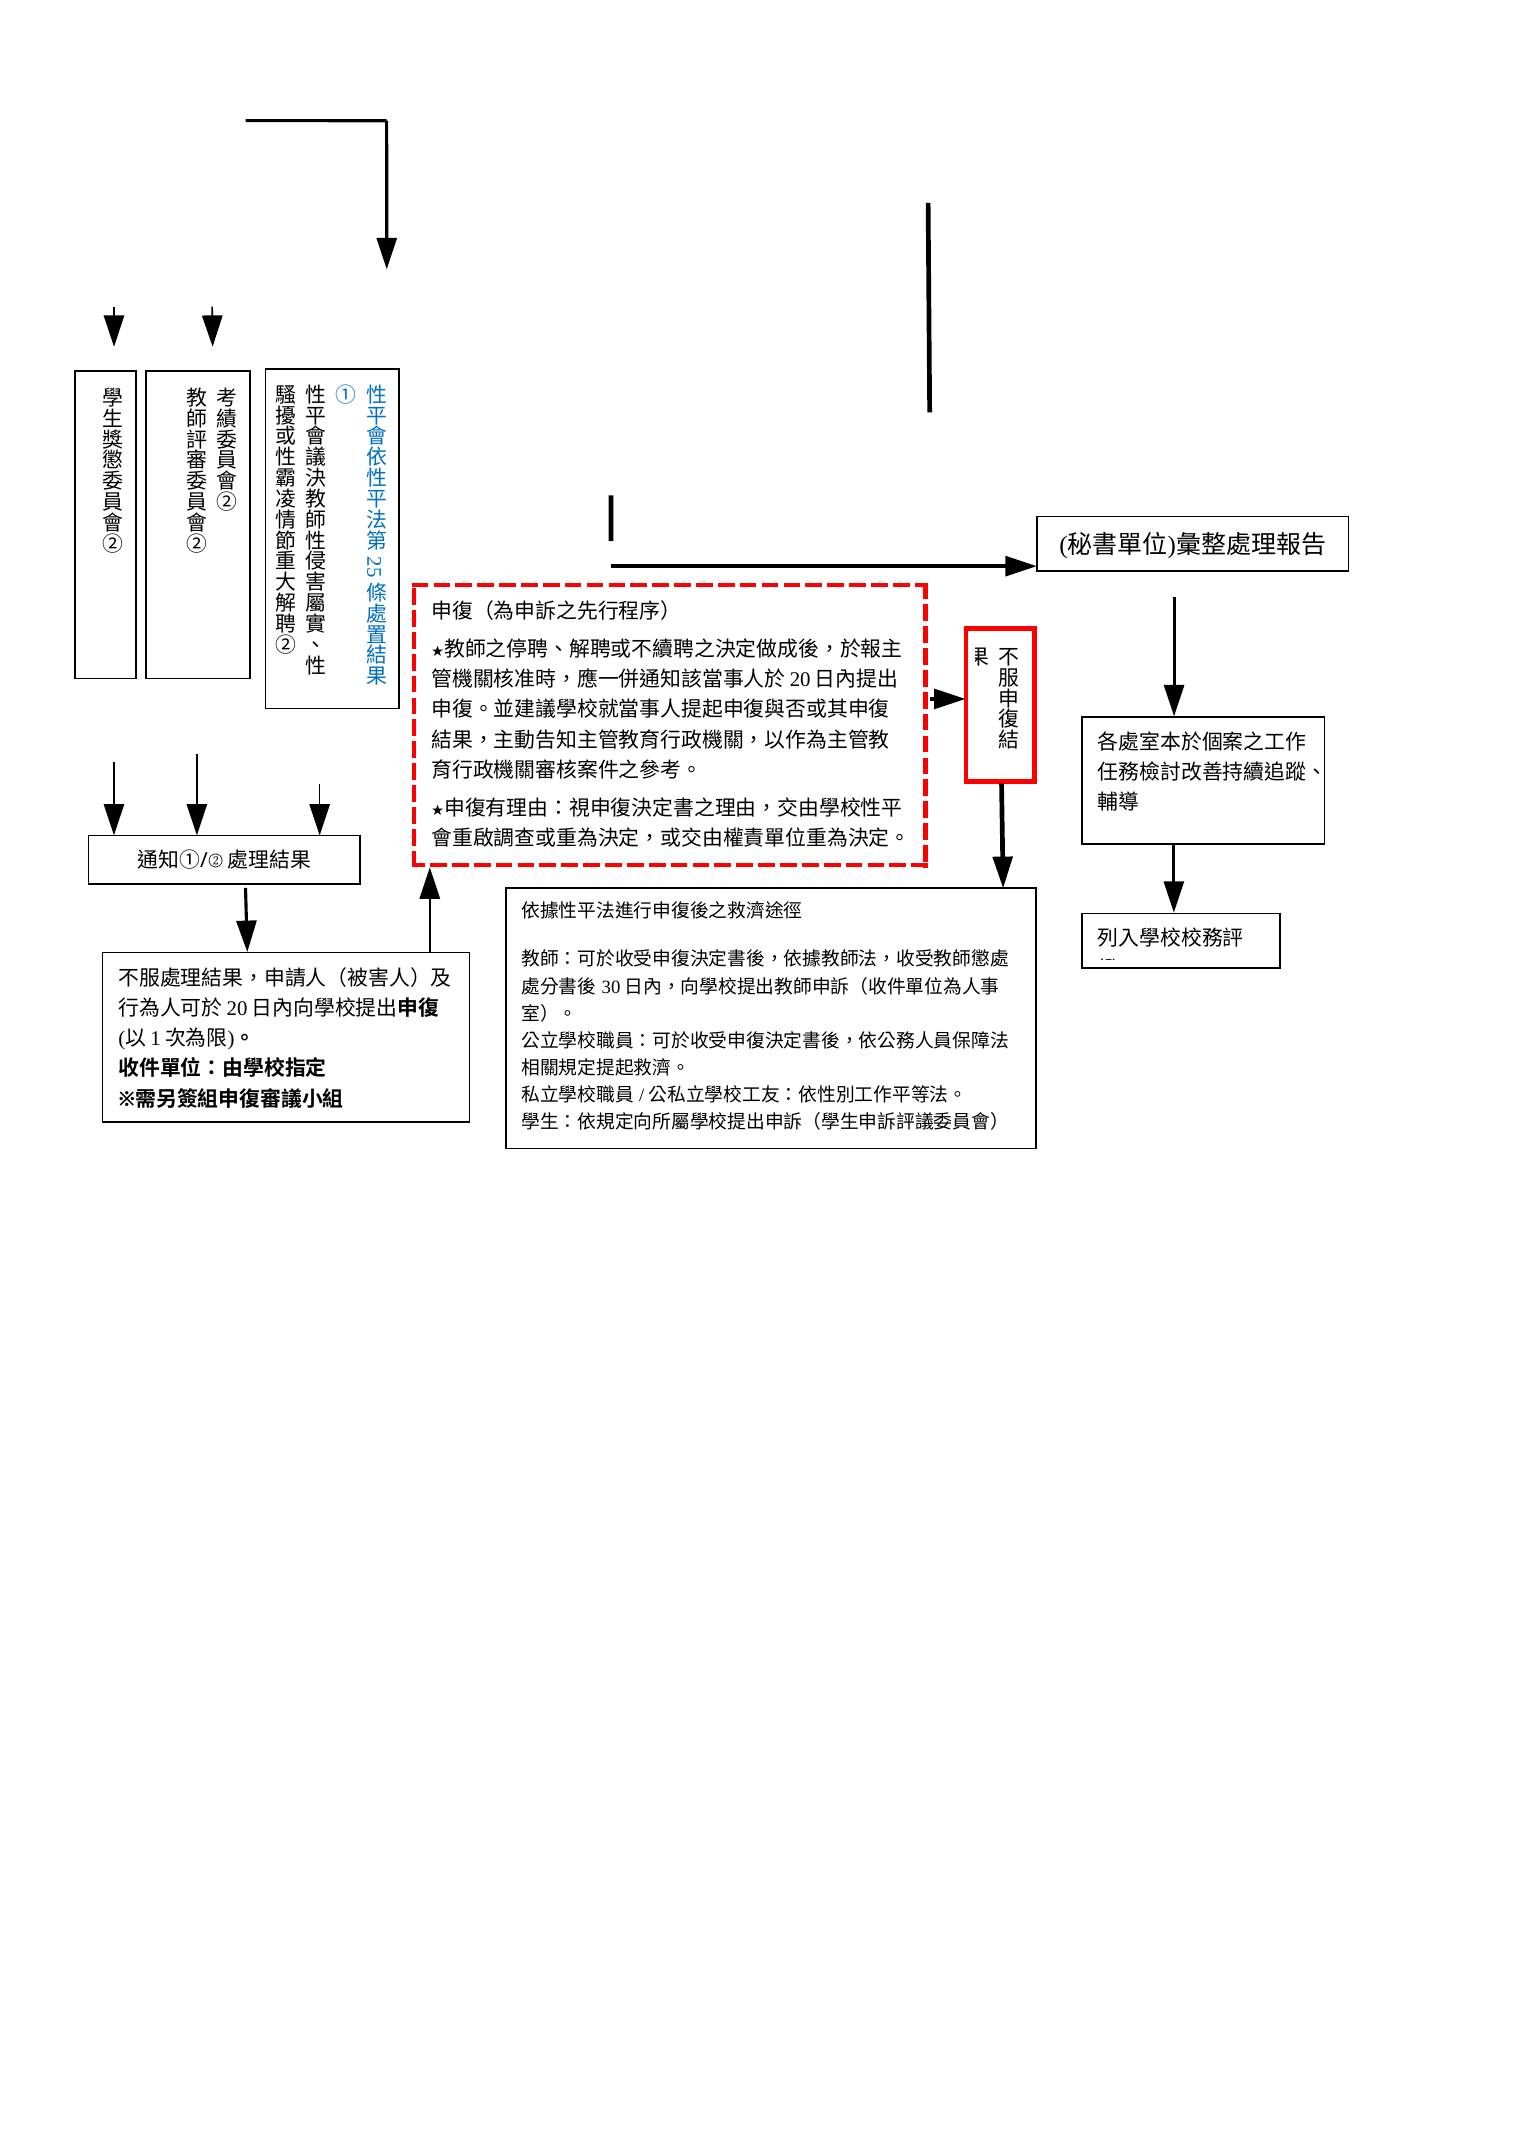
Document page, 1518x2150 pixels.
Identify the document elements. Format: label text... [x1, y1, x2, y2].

text 各處室本於個案之工作任務檢討改善持續追蹤、輔導 [1098, 725, 1309, 816]
text 收件單位：由學校指定 [118, 1052, 454, 1082]
text 教師評審委員會② [181, 387, 211, 663]
text (秘書單位)彙整處理報告 [1052, 525, 1332, 561]
text 不服處理結果，申請人（被害人）及行為人可於20日內向學校提出申復(以1次為限)。 [118, 961, 454, 1052]
text ★教師之停聘、解聘或不續聘之決定做成後，於報主管機關核准時，應一併通知該當事人於20日內提出申復。並建議學校就當事人提起申復與否或其申復結果，主動告知主管教育行政機關，以作為主管教育行政機關審核案件之參考。 [431, 632, 908, 783]
text 考績委員會② [211, 387, 242, 663]
text ※需另簽組申復審議小組 [118, 1082, 454, 1112]
text 列入學校校務評鑑 [1098, 922, 1264, 960]
text 學生獎懲委員會② [97, 387, 127, 663]
text 申復（為申訴之先行程序） [431, 594, 908, 625]
text 不服申復結果 [976, 646, 1024, 764]
text ★申復有理由：視申復決定書之理由，交由學校性平會重啟調查或重為決定，或交由權責單位重為決定。 [431, 791, 908, 851]
text 通知①/②處理結果 [104, 844, 344, 873]
